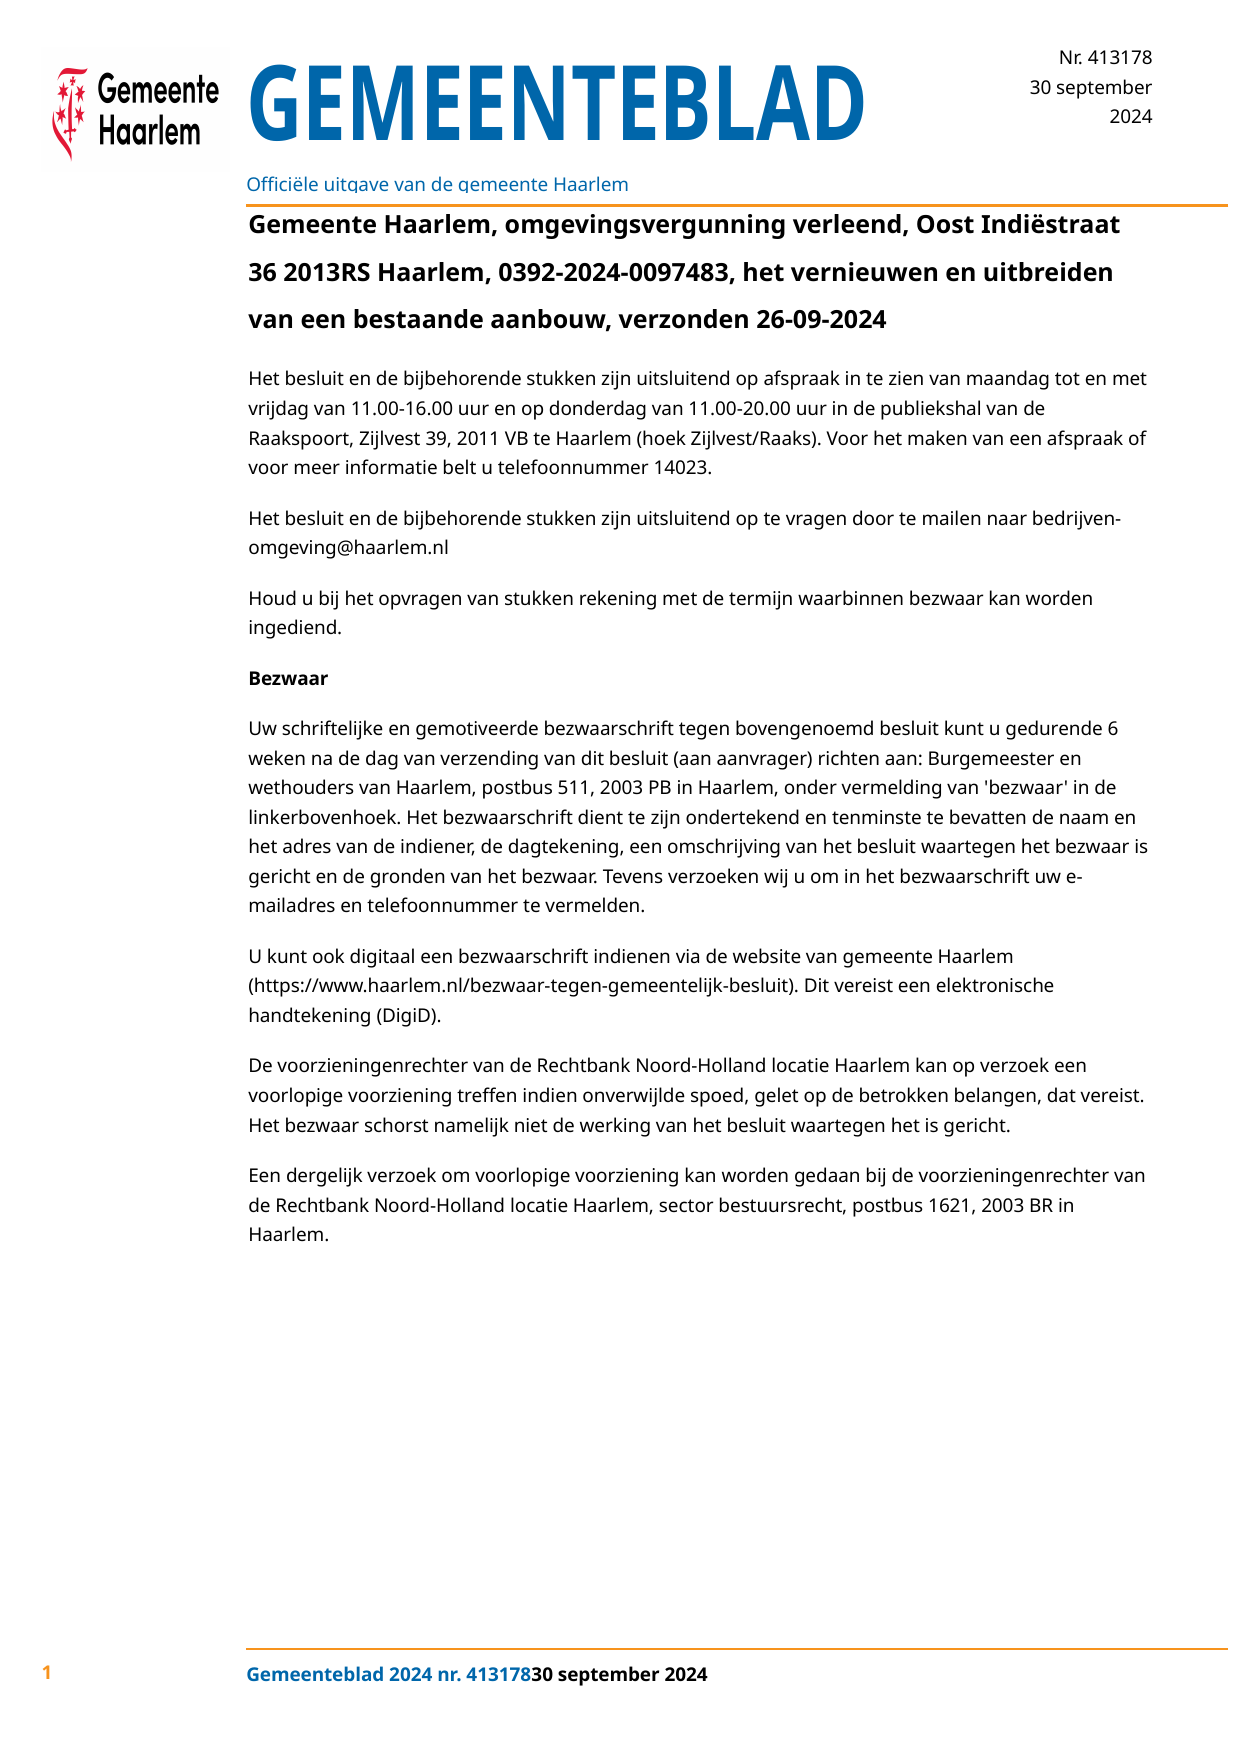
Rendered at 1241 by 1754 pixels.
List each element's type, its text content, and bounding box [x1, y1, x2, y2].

picture [41, 47, 231, 172]
text Het besluit en de bijbehorende stukken zijn uitsluitend op afspraak in te zien van maandag tot en met vrijdag van 11.00-16.00 uur en op donderdag van 11.00-20.00 uur in de publiekshal van de Raakspoort, Zijlvest 39, 2011 VB te Haarlem (hoek Zijlvest/Raaks). Voor het maken van een afspraak of voor meer informatie belt u telefoonnummer 14023. [248, 366, 1152, 480]
text Een dergelijk verzoek om voorlopige voorziening kan worden gedaan bij de voorzieningenrechter van de Rechtbank Noord-Holland locatie Haarlem, sector bestuursrecht, postbus 1621, 2003 BR in Haarlem. [248, 1162, 1152, 1247]
text Het besluit en de bijbehorende stukken zijn uitsluitend op te vragen door te mailen naar bedrijven-omgeving@haarlem.nl [248, 505, 1152, 560]
text U kunt ook digitaal een bezwaarschrift indienen via de website van gemeente Haarlem (https://www.haarlem.nl/bezwaar-tegen-gemeentelijk-besluit). Dit vereist een elektronische handtekening (DigiD). [248, 943, 1152, 1028]
text Gemeente Haarlem, omgevingsvergunning verleend, Oost Indiëstraat 36 2013RS Haarlem, 0392-2024-0097483, het vernieuwen en uitbreiden van een bestaande aanbouw, verzonden 26-09-2024 [248, 207, 1152, 336]
text Houd u bij het opvragen van stukken rekening met de termijn waarbinnen bezwaar kan worden ingediend. [248, 585, 1152, 640]
text De voorzieningenrechter van de Rechtbank Noord-Holland locatie Haarlem kan op verzoek een voorlopige voorziening treffen indien onverwijlde spoed, gelet op de betrokken belangen, dat vereist. Het bezwaar schorst namelijk niet de werking van het besluit waartegen het is gericht. [248, 1053, 1152, 1137]
text Uw schriftelijke en gemotiveerde bezwaarschrift tegen bovengenoemd besluit kunt u gedurende 6 weken na de dag van verzending van dit besluit (aan aanvrager) richten aan: Burgemeester en wethouders van Haarlem, postbus 511, 2003 PB in Haarlem, onder vermelding van 'bezwaar' in de linkerbovenhoek. Het bezwaarschrift dient te zijn ondertekend en tenminste te bevatten de naam en het adres van de indiener, de dagtekening, een omschrijving van het besluit waartegen het bezwaar is gericht en de gronden van het bezwaar. Tevens verzoeken wij u om in het bezwaarschrift uw e-mailadres en telefoonnummer te vermelden. [248, 715, 1152, 918]
text Bezwaar [248, 665, 1152, 690]
